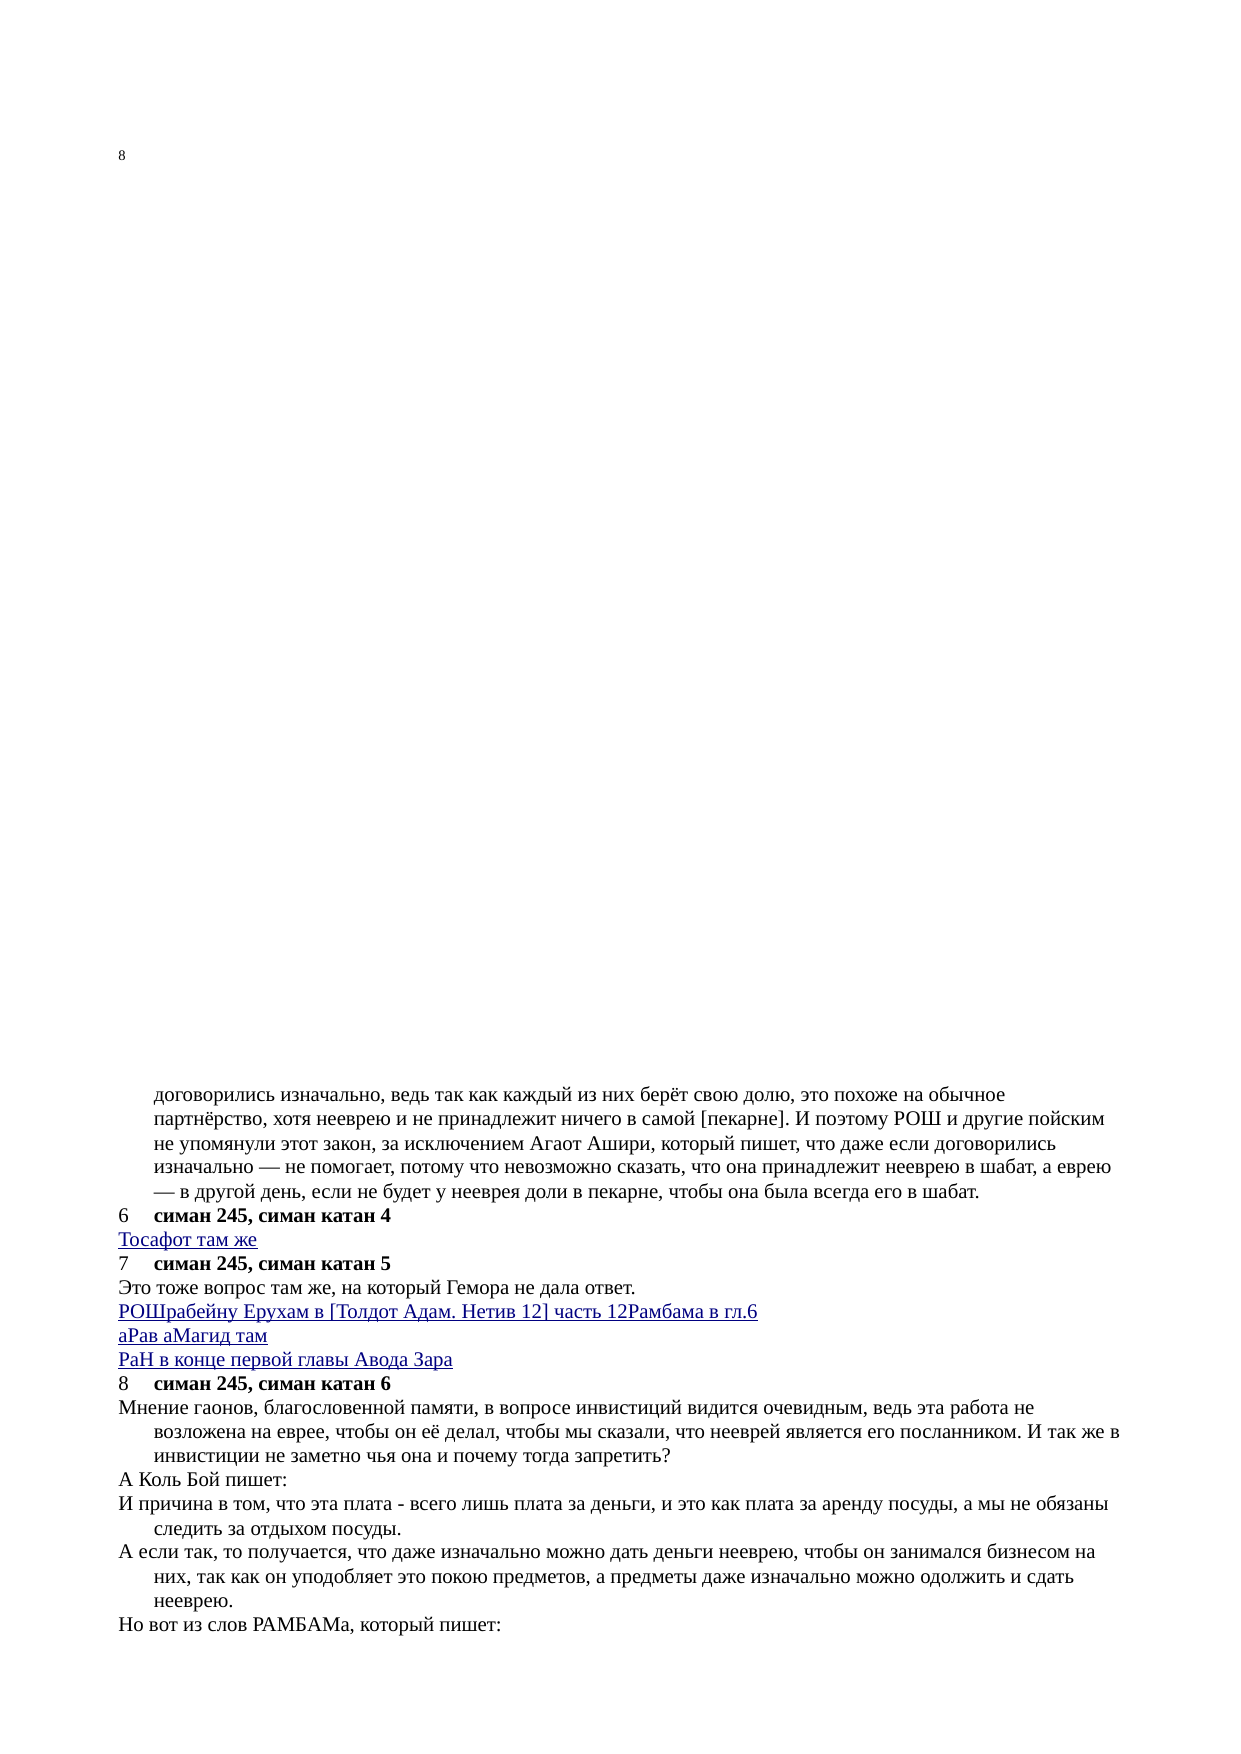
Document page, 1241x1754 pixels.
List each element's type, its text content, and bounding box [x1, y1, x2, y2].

text Это тоже вопрос там же, на который Гемора не дала ответ. [118, 1209, 1122, 1238]
text И рядом будет объяснено, есть ли кто-то, кто с этим спорит. [118, 758, 1122, 787]
text И причина в том, что эта плата - всего лишь плата за деньги, и это как плата за аренду посуды, а мы не обязаны следить за отдыхом посуды. [118, 1463, 1122, 1521]
text симан 245, симан катан 4 [118, 1132, 1122, 1156]
text А Коль Бой пишет: [118, 1434, 1122, 1463]
text аРав аМагид там [118, 1267, 1122, 1295]
text Но вот из слов РАМБАМа, который пишет: [118, 1607, 1122, 1636]
text ...даже если договорятся изначально это не поможет, так как вся пекарня принадлежит еврею и получается он её как бы сдаёт в шабат и говорит нееврею: возьми плату за то, что ты работаешь там в будни тем, что заработано в шабат. И это не похоже на ситуацию, когда еврей и нееврей взяли поле в партнёрстве, и у нееврея есть доля в самом поле. [118, 816, 1122, 931]
text симан 245, симан катан 5 [118, 1185, 1122, 1209]
text симан 245, симан катан 3 [118, 734, 1122, 758]
text И в любом случае видно из их слов, что они не считают как он, и в любом случае разрешено, если они договорились изначально, ведь так как каждый из них берёт свою долю, это похоже на обычное партнёрство, хотя нееврею и не принадлежит ничего в самой [пекарне]. И поэтому РОШ и другие пойским не упомянули этот закон, за исключением Агаот Ашири, который пишет, что даже если договорились изначально — не помогает, потому что невозможно сказать, что она принадлежит нееврею в шабат, а еврею — в другой день, если не будет у нееврея доли в пекарне, чтобы она была всегда его в шабат. [118, 931, 1122, 1132]
text Тосафот от имени рабейну Эльханана [118, 787, 1122, 816]
text РОШрабейну Ерухам в [Толдот Адам. Нетив 12] часть 12Рамбама в гл.6 [118, 1238, 1122, 1267]
text Тосафот там же [118, 1156, 1122, 1185]
text И поскольку РИ передумал, значит алаха как рабейну Там. И так же РОШ пишет, что РИ хотел разрешить, но не согласился с ним рабейну Там. И так объясняет СМаГ. И так же это следует из слов учителя нашего, который пишет: «А РИ разрешал», то есть сперва разрешал, но не в итоге, ведь потом он согласился с рабейну Тамом. И пишет там РОШ, что тот же закон в случае водяной мельницы — запрещено. И так пишет рабейну Ерухам в Несивот 12. И так пишет СМаГ [118, 619, 1122, 734]
text РаН в конце первой главы Авода Зара [118, 1295, 1122, 1324]
text Мнение гаонов, благословенной памяти, в вопросе инвистиций видится очевидным, ведь эта работа не возложена на еврее, чтобы он её делал, чтобы мы сказали, что нееврей является его посланником. И так же в инвистиции не заметно чья она и почему тогда запретить? [118, 1348, 1122, 1434]
text симан 245, симан катан 6 [118, 1324, 1122, 1348]
text А если так, то получается, что даже изначально можно дать деньги нееврею, чтобы он занимался бизнесом на них, так как он уподобляет это покою предметов, а предметы даже изначально можно одолжить и сдать нееврею. [118, 1521, 1122, 1607]
